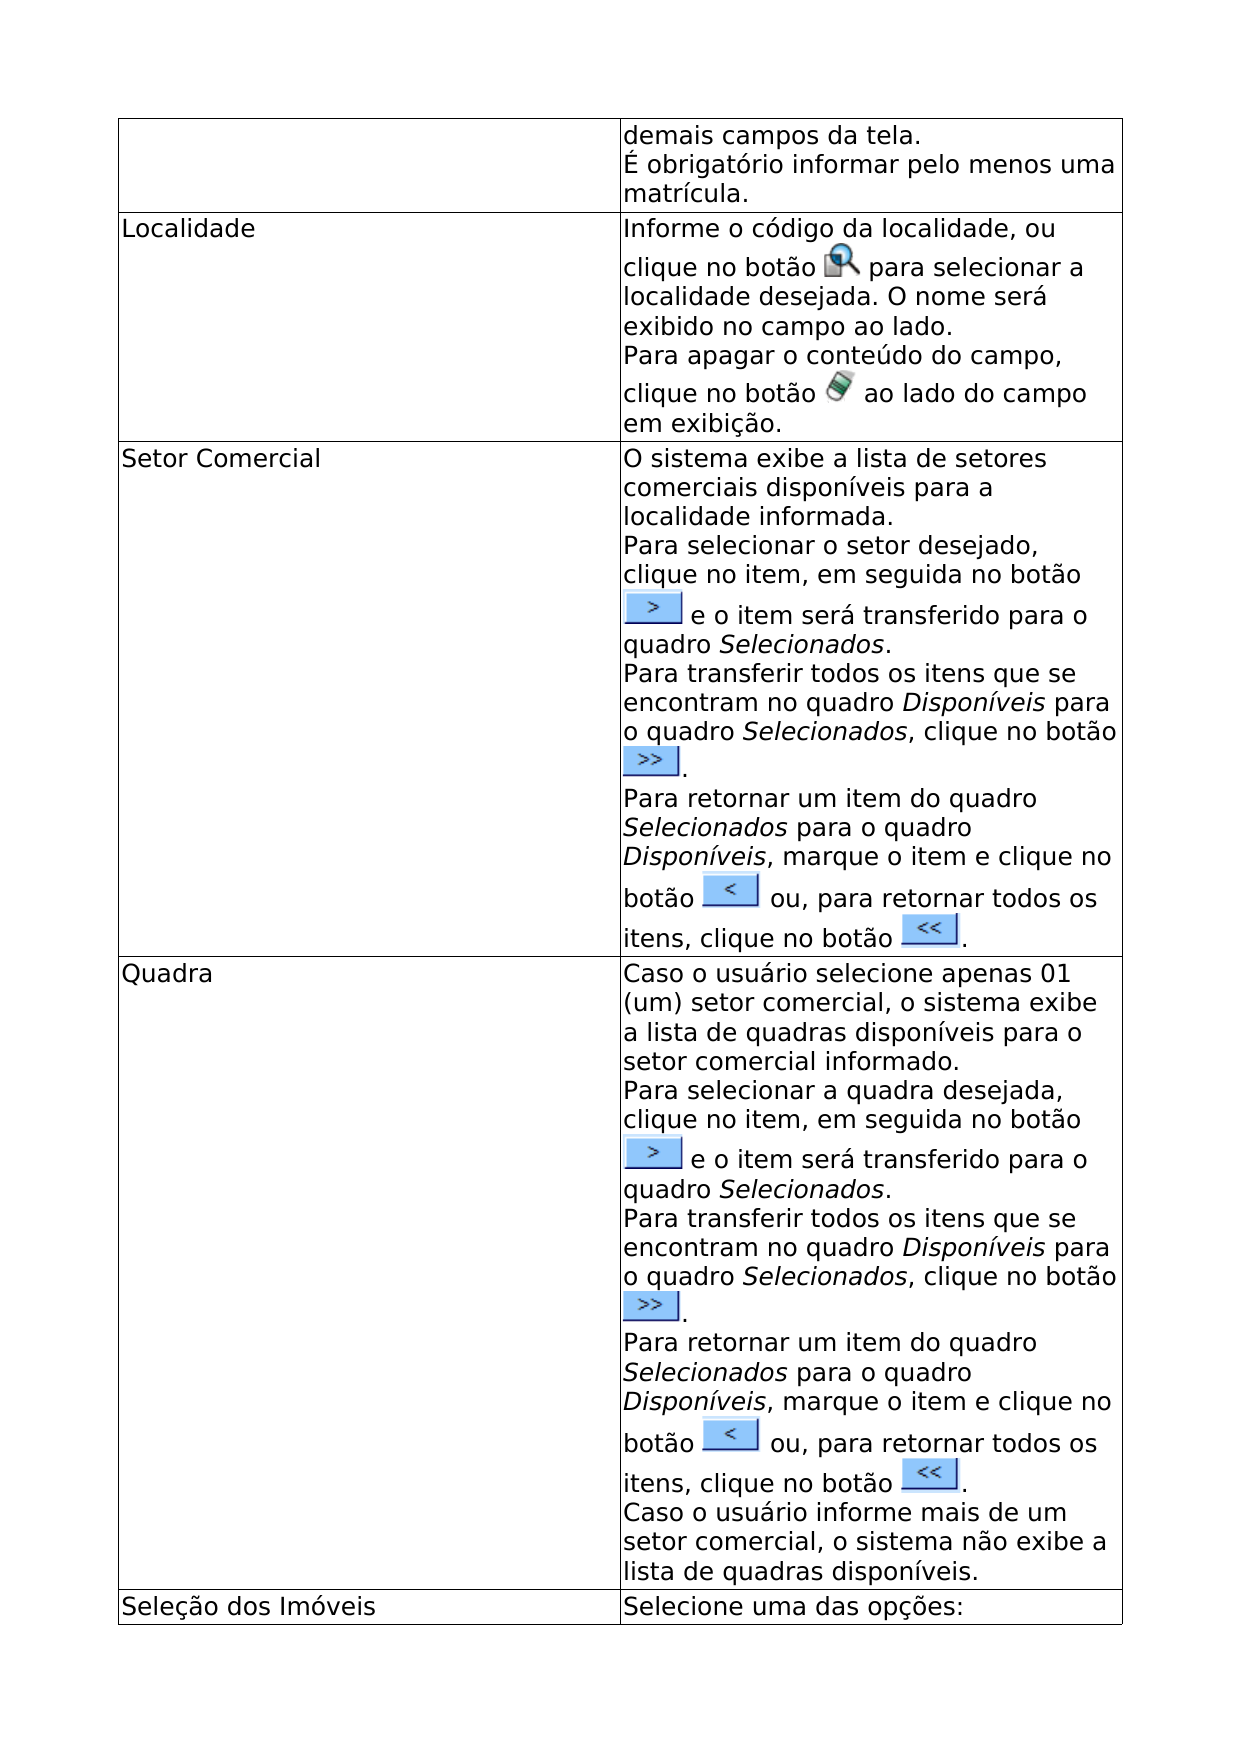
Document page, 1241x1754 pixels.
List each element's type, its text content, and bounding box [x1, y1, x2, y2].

picture [824, 370, 856, 403]
table_cell [119, 119, 620, 212]
picture [901, 913, 961, 948]
table_cell demais campos da tela. É obrigatório informar pelo menos uma matrícula. [621, 119, 1122, 212]
table_cell Informe o código da localidade, ou clique no botão para selecionar a localidade desejada. O nome será exibido no campo ao lado. Para apagar o conteúdo do campo, clique no botão ao lado do campo em exibição. [621, 213, 1122, 441]
table_cell Localidade [119, 213, 620, 441]
table_cell Selecione uma das opções: [621, 1590, 1122, 1624]
table_cell O sistema exibe a lista de setores comerciais disponíveis para a localidade informada. Para selecionar o setor desejado, clique no item, em seguida no botão e o item será transferido para o quadro Selecionados. Para transferir todos os itens que se encontram no quadro Disponíveis para o quadro Selecionados, clique no botão . Para retornar um item do quadro Selecionados para o quadro Disponíveis, marque o item e clique no botão ou, para retornar todos os itens, clique no botão . [621, 442, 1122, 956]
table_cell Setor Comercial [119, 442, 620, 956]
picture [622, 589, 683, 624]
picture [702, 1416, 762, 1452]
table_cell Caso o usuário selecione apenas 01 (um) setor comercial, o sistema exibe a lista de quadras disponíveis para o setor comercial informado. Para selecionar a quadra desejada, clique no item, em seguida no botão e o item será transferido para o quadro Selecionados. Para transferir todos os itens que se encontram no quadro Disponíveis para o quadro Selecionados, clique no botão . Para retornar um item do quadro Selecionados para o quadro Disponíveis, marque o item e clique no botão ou, para retornar todos os itens, clique no botão . Caso o usuário informe mais de um setor comercial, o sistema não exibe a lista de quadras disponíveis. [621, 957, 1122, 1589]
table_cell Quadra [119, 957, 620, 1589]
table_cell Seleção dos Imóveis [119, 1590, 620, 1624]
picture [622, 1291, 681, 1323]
picture [901, 1458, 961, 1493]
picture [622, 1134, 683, 1169]
picture [824, 243, 861, 277]
picture [702, 871, 762, 908]
picture [622, 746, 681, 778]
